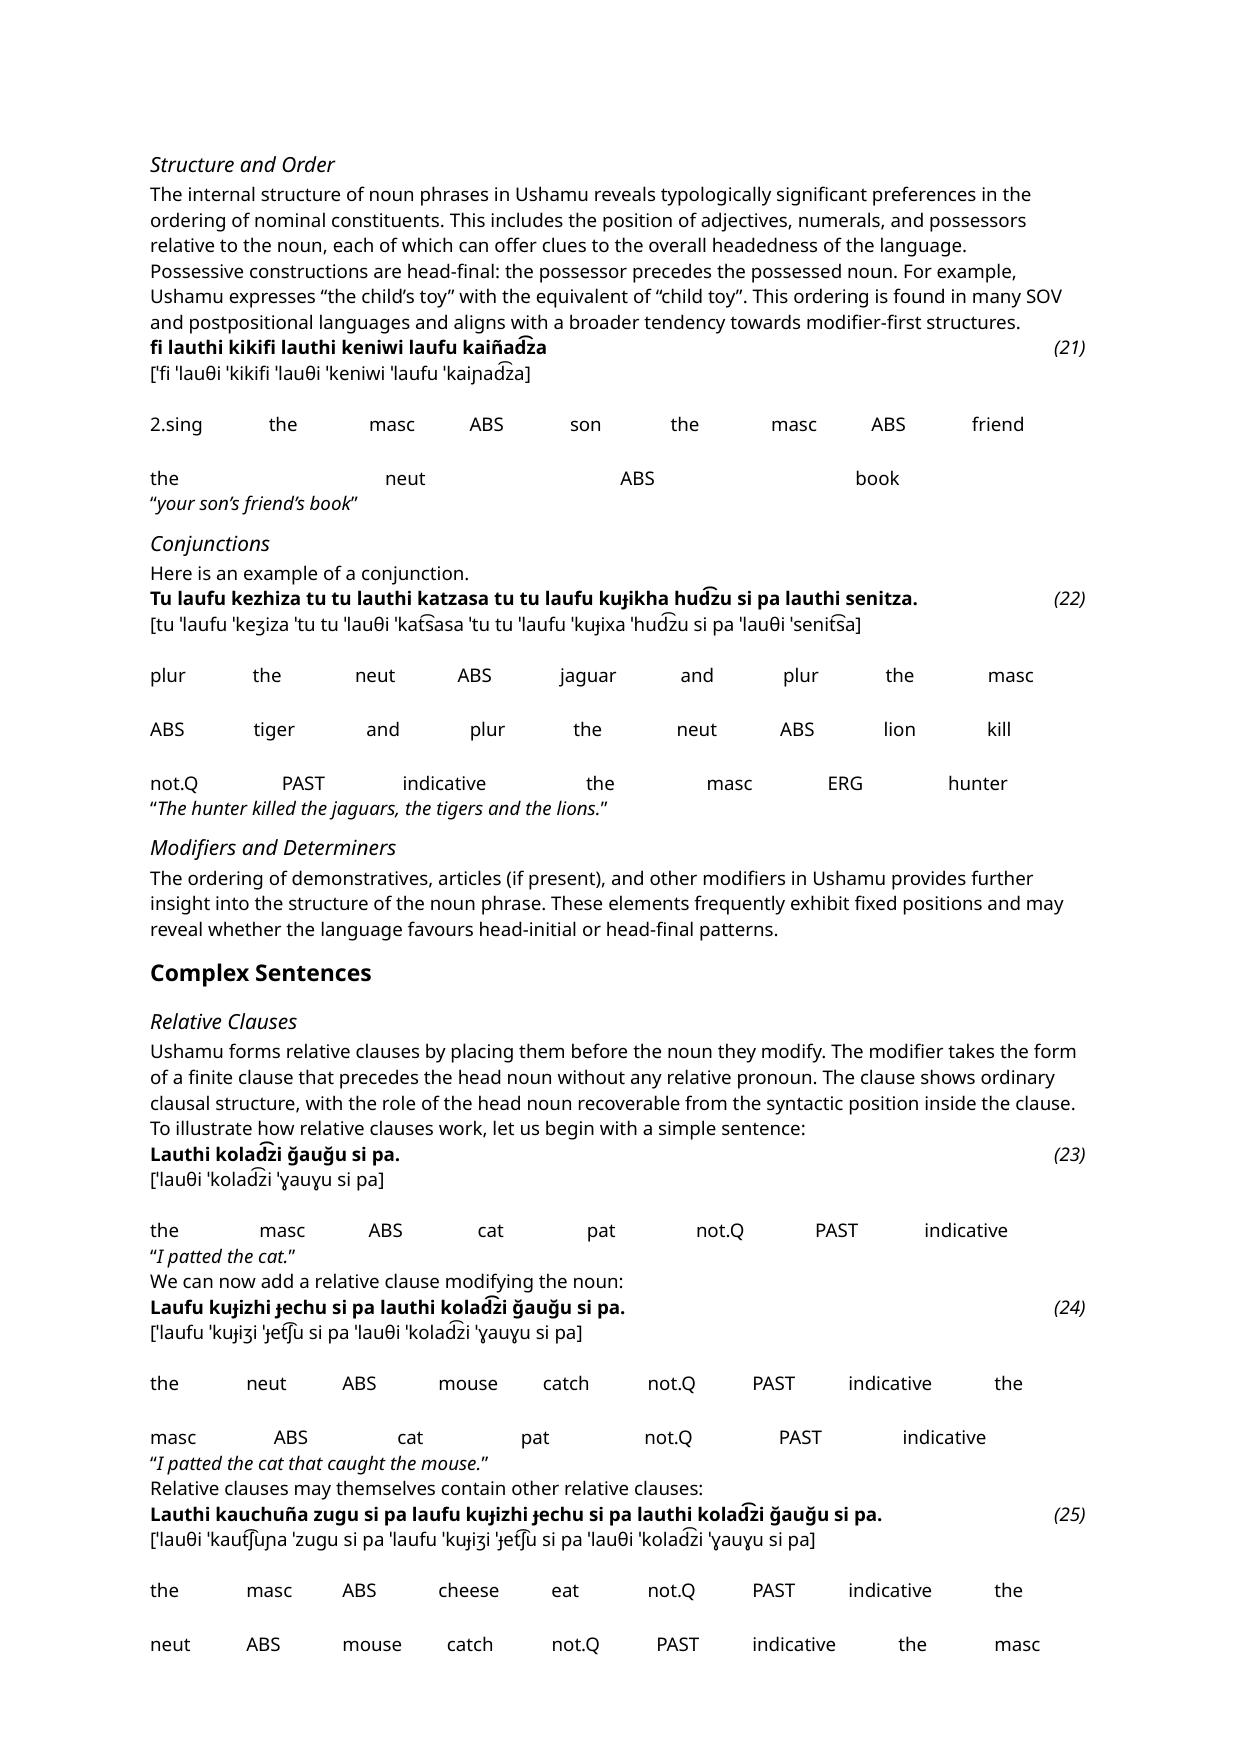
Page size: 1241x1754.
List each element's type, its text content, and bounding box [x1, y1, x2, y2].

table_cell the [269, 411, 369, 437]
table_header [150, 1552, 246, 1578]
table_cell not.Q [647, 1578, 752, 1603]
table_cell eat [551, 1578, 647, 1603]
table_header [570, 386, 670, 411]
table_cell masc [246, 1578, 342, 1603]
table_header [447, 1606, 551, 1631]
table_cell indicative [402, 770, 586, 796]
table_header [259, 1192, 368, 1217]
table_header [620, 440, 855, 465]
table_cell friend [972, 411, 1090, 437]
table_header [246, 1552, 342, 1578]
table_cell not.Q [150, 770, 282, 796]
table_header [924, 1192, 1090, 1217]
table_cell not.Q [551, 1631, 656, 1657]
table_cell masc [706, 770, 827, 796]
text [ˈlaufu ˈkuɟiʒi ˈɟet͡ʃu si pa ˈlauθi ˈkolad͡zi ˈɣauɣu si pa] [150, 1319, 1090, 1345]
table_cell neut [150, 1631, 246, 1657]
table_cell neut [355, 662, 457, 688]
table_header [478, 1192, 587, 1217]
table_header [988, 637, 1090, 662]
table_cell PAST [656, 1631, 752, 1657]
table_cell PAST [815, 1218, 924, 1243]
text “The hunter killed the jaguars, the tigers and the lions.” [150, 796, 1090, 821]
table_header [586, 745, 706, 770]
table_cell catch [543, 1371, 647, 1396]
table_header [696, 1192, 815, 1217]
table_cell ABS [620, 465, 855, 491]
table_cell neut [385, 465, 620, 491]
table_header [457, 637, 560, 662]
table_cell masc [259, 1218, 368, 1243]
table_header [779, 1399, 902, 1424]
table_cell the [150, 1371, 246, 1396]
table_cell mouse [438, 1371, 543, 1396]
table_cell indicative [902, 1425, 1090, 1450]
table_cell ABS [274, 1425, 397, 1450]
table_header [752, 1552, 848, 1578]
table_cell ABS [368, 1218, 477, 1243]
table_header [883, 691, 987, 716]
text “your son’s friend’s book” [150, 491, 1090, 516]
table_header [355, 637, 457, 662]
table_header [771, 386, 871, 411]
table_cell masc [150, 1425, 273, 1450]
table_cell mouse [342, 1631, 447, 1657]
table_cell ABS [246, 1631, 342, 1657]
table_cell cat [478, 1218, 587, 1243]
table_header [994, 1345, 1090, 1371]
table_header [780, 691, 883, 716]
table_cell plur [783, 662, 885, 688]
table_cell the [670, 411, 771, 437]
table_header [560, 637, 680, 662]
table_header [385, 440, 620, 465]
table_cell 2.sing [150, 411, 268, 437]
table_header [972, 386, 1090, 411]
text Lauthi kauchuña zugu si pa laufu kuɟizhi ɟechu si pa lauthi kolad͡zi ğauğu si pa. (25) [150, 1501, 1090, 1527]
table_header [670, 386, 771, 411]
text To illustrate how relative clauses work, let us begin with a simple sentence: [150, 1115, 1090, 1141]
table_header [706, 745, 827, 770]
table_header [253, 637, 355, 662]
subtitle Relative Clauses [150, 1007, 1090, 1036]
table_header [274, 1399, 397, 1424]
table_header [573, 691, 676, 716]
table_cell plur [470, 716, 573, 742]
table_header [848, 1552, 994, 1578]
subtitle Complex Sentences [150, 957, 1090, 988]
text Tu laufu kezhiza tu tu lauthi katzasa tu tu laufu kuɟikha hud͡zu si pa lauthi senitza. (22) [150, 586, 1090, 611]
table_header [855, 440, 1090, 465]
table_header [827, 745, 948, 770]
table_header [647, 1552, 752, 1578]
table_header [438, 1345, 543, 1371]
text The ordering of demonstratives, articles (if present), and other modifiers in Ushamu provides further insight into the structure of the noun phrase. These elements frequently exhibit fixed positions and may reveal whether the language favours head-initial or head-final patterns. [150, 865, 1090, 942]
table_cell masc [369, 411, 469, 437]
table_cell PAST [752, 1578, 848, 1603]
table_header [150, 745, 282, 770]
table_cell the [150, 1578, 246, 1603]
table_header [656, 1606, 752, 1631]
table_cell the [150, 1218, 259, 1243]
table_header [783, 637, 885, 662]
table_cell hunter [948, 770, 1090, 796]
table_header [369, 386, 469, 411]
table_cell masc [994, 1631, 1090, 1657]
table_header [680, 637, 783, 662]
table_header [366, 691, 469, 716]
text [ˈlauθi ˈkolad͡zi ˈɣauɣu si pa] [150, 1166, 1090, 1192]
table_header [521, 1399, 644, 1424]
table_header [402, 745, 586, 770]
table_cell PAST [752, 1371, 848, 1396]
table_header [342, 1606, 447, 1631]
table_cell PAST [779, 1425, 902, 1450]
table_cell the [253, 662, 355, 688]
text The internal structure of noun phrases in Ushamu reveals typologically significant preferences in the ordering of nominal constituents. This includes the position of adjectives, numerals, and possessors relative to the noun, each of which can offer clues to the overall headedness of the language. [150, 182, 1090, 258]
table_header [752, 1345, 848, 1371]
table_cell ABS [150, 716, 253, 742]
subtitle Modifiers and Determiners [150, 833, 1090, 862]
table_cell cheese [438, 1578, 551, 1603]
text We can now add a relative clause modifying the noun: [150, 1268, 1090, 1294]
table_header [150, 691, 253, 716]
table_header [848, 1345, 994, 1371]
table_cell ABS [469, 411, 570, 437]
table_header [246, 1345, 342, 1371]
text Relative clauses may themselves contain other relative clauses: [150, 1476, 1090, 1501]
table_header [342, 1345, 438, 1371]
text Lauthi kolad͡zi ğauğu si pa. (23) [150, 1141, 1090, 1166]
table_cell indicative [848, 1578, 994, 1603]
table_cell and [366, 716, 469, 742]
table_cell ERG [827, 770, 948, 796]
table_cell the [994, 1578, 1090, 1603]
table_header [150, 386, 268, 411]
table_cell ABS [342, 1371, 438, 1396]
table_header [397, 1399, 521, 1424]
table_cell masc [988, 662, 1090, 688]
table_header [469, 386, 570, 411]
table_cell jaguar [560, 662, 680, 688]
text [tu ˈlaufu ˈkeʒiza ˈtu tu ˈlauθi ˈkat͡sasa ˈtu tu ˈlaufu ˈkuɟixa ˈhud͡zu si pa ˈlauθi ˈsenit͡sa] [150, 611, 1090, 637]
table_cell indicative [924, 1218, 1090, 1243]
text [ˈfi ˈlauθi ˈkikifi ˈlauθi ˈkeniwi ˈlaufu ˈkaiɲad͡za] [150, 360, 1090, 386]
text fi lauthi kikifi lauthi keniwi laufu kaiñad͡za (21) [150, 335, 1090, 360]
table_cell PAST [282, 770, 402, 796]
table_cell the [573, 716, 676, 742]
table_header [342, 1552, 438, 1578]
table_header [885, 637, 988, 662]
table_header [994, 1552, 1090, 1578]
table_header [644, 1399, 779, 1424]
table_cell book [855, 465, 1090, 491]
table_cell and [680, 662, 783, 688]
table_header [150, 1399, 273, 1424]
table_header [150, 1345, 246, 1371]
table_cell ABS [871, 411, 972, 437]
table_header [948, 745, 1090, 770]
table_header [551, 1552, 647, 1578]
table_cell the [994, 1371, 1090, 1396]
table_cell tiger [253, 716, 366, 742]
text [ˈlauθi ˈkaut͡ʃuɲa ˈzuɡu si pa ˈlaufu ˈkuɟiʒi ˈɟet͡ʃu si pa ˈlauθi ˈkolad͡zi ˈɣauɣu si pa] [150, 1527, 1090, 1552]
table_cell the [150, 465, 385, 491]
table_header [150, 1192, 259, 1217]
table_header [269, 386, 369, 411]
table_header [898, 1606, 994, 1631]
table_cell indicative [848, 1371, 994, 1396]
text Laufu kuɟizhi ɟechu si pa lauthi kolad͡zi ğauğu si pa. (24) [150, 1294, 1090, 1319]
table_header [587, 1192, 696, 1217]
table_header [902, 1399, 1090, 1424]
table_cell kill [987, 716, 1090, 742]
table_cell indicative [752, 1631, 898, 1657]
table_cell lion [883, 716, 987, 742]
table_header [871, 386, 972, 411]
table_header [815, 1192, 924, 1217]
table_header [368, 1192, 477, 1217]
table_cell plur [150, 662, 252, 688]
table_cell catch [447, 1631, 551, 1657]
table_cell pat [587, 1218, 696, 1243]
table_cell ABS [457, 662, 560, 688]
text “I patted the cat.” [150, 1243, 1090, 1268]
table_cell not.Q [648, 1371, 752, 1396]
table_cell the [898, 1631, 994, 1657]
table_header [282, 745, 402, 770]
subtitle Conjunctions [150, 529, 1090, 557]
table_cell ABS [342, 1578, 438, 1603]
table_header [551, 1606, 656, 1631]
table_header [676, 691, 780, 716]
table_header [648, 1345, 752, 1371]
table_header [752, 1606, 898, 1631]
table_header [470, 691, 573, 716]
table_header [150, 1606, 246, 1631]
subtitle Structure and Order [150, 150, 1090, 178]
table_header [246, 1606, 342, 1631]
table_cell cat [397, 1425, 521, 1450]
text Ushamu forms relative clauses by placing them before the noun they modify. The modifier takes the form of a finite clause that precedes the head noun without any relative pronoun. The clause shows ordinary clausal structure, with the role of the head noun recoverable from the syntactic position inside the clause. [150, 1039, 1090, 1115]
table_cell not.Q [644, 1425, 779, 1450]
table_cell neut [246, 1371, 342, 1396]
table_cell the [885, 662, 988, 688]
text Here is an example of a conjunction. [150, 560, 1090, 586]
table_cell not.Q [696, 1218, 815, 1243]
table_header [150, 637, 252, 662]
table_cell son [570, 411, 670, 437]
table_header [253, 691, 366, 716]
table_header [543, 1345, 647, 1371]
table_header [438, 1552, 551, 1578]
table_cell neut [676, 716, 780, 742]
table_header [987, 691, 1090, 716]
table_header [150, 440, 385, 465]
table_cell masc [771, 411, 871, 437]
text “I patted the cat that caught the mouse.” [150, 1450, 1090, 1476]
table_cell the [586, 770, 706, 796]
table_header [994, 1606, 1090, 1631]
table_cell pat [521, 1425, 644, 1450]
table_cell ABS [780, 716, 883, 742]
text Possessive constructions are head-final: the possessor precedes the possessed noun. For example, Ushamu expresses “the child’s toy” with the equivalent of “child toy”. This ordering is found in many SOV and postpositional languages and aligns with a broader tendency towards modifier-first structures. [150, 258, 1090, 335]
